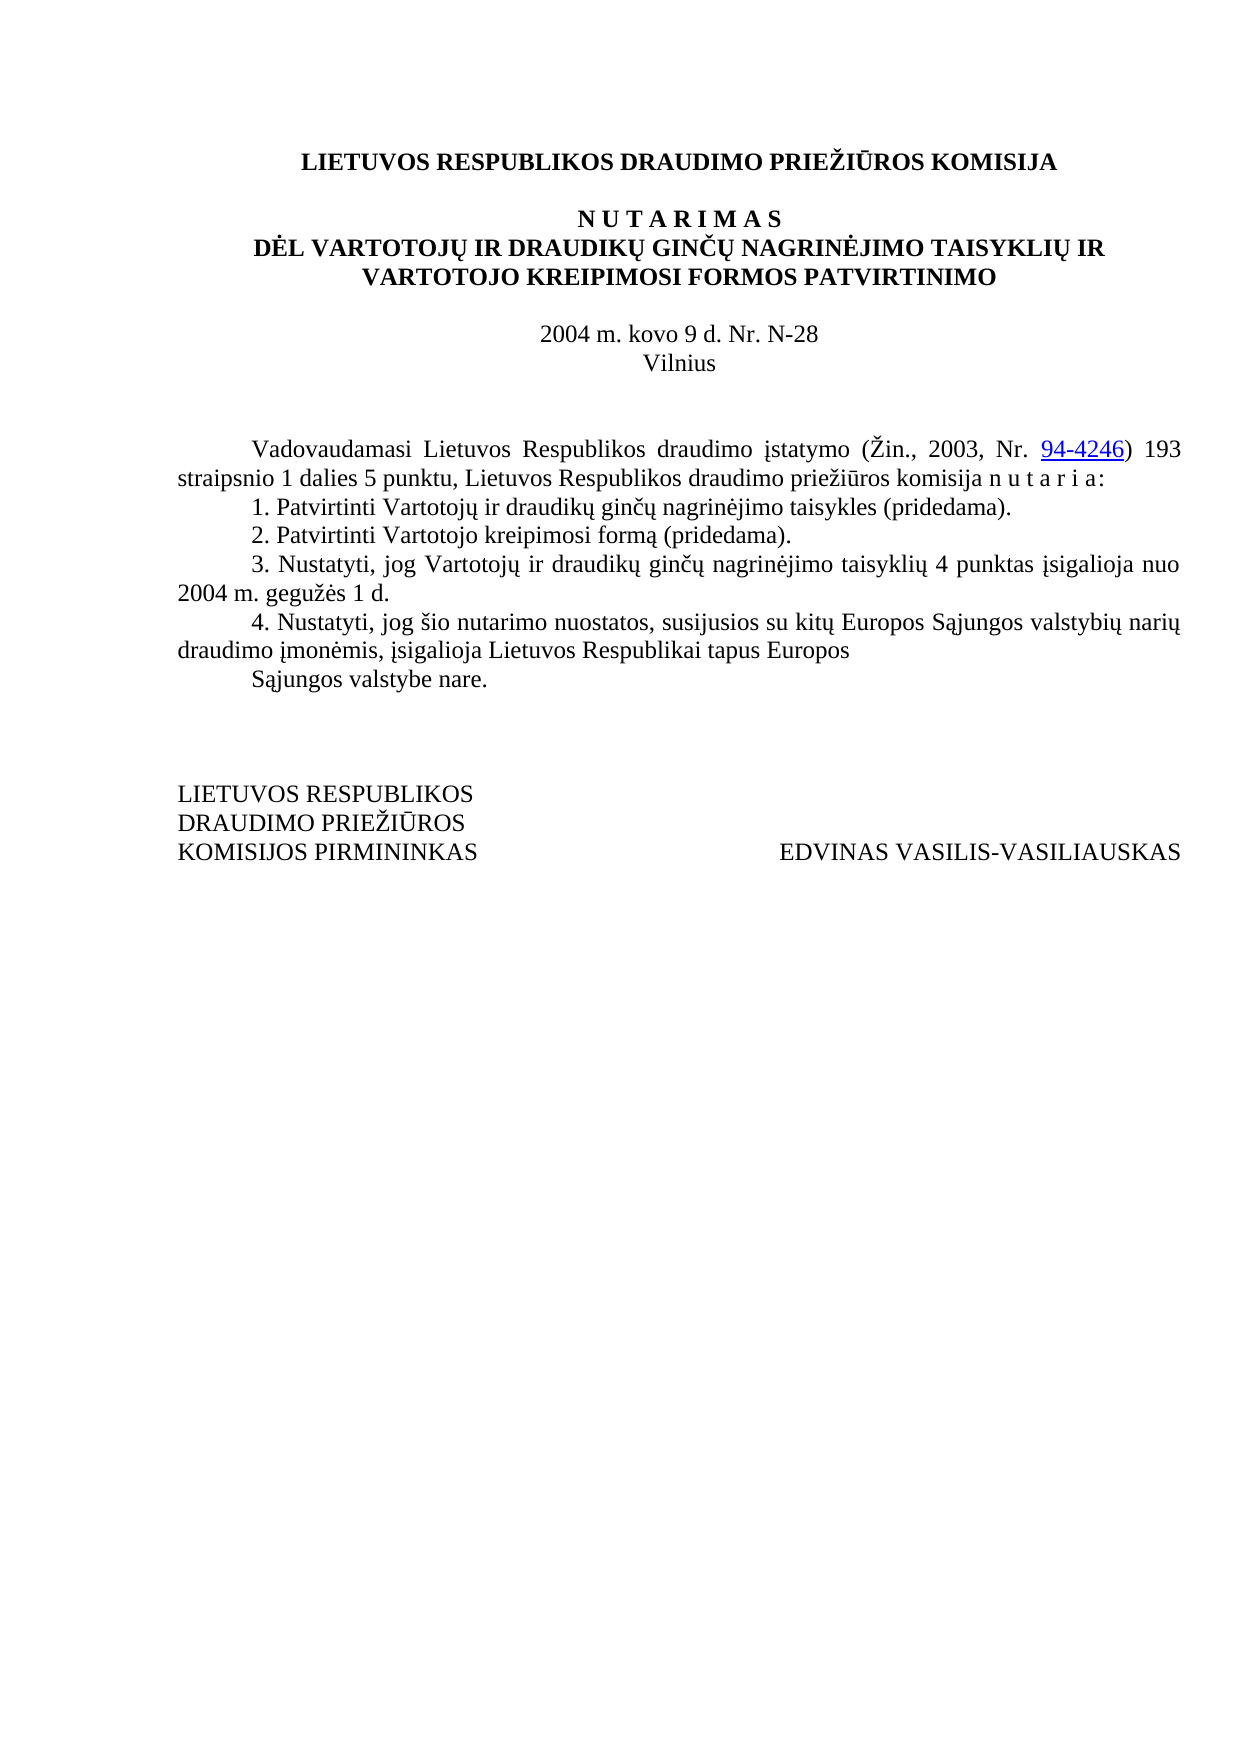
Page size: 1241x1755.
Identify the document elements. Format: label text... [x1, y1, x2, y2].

text 4. Nustatyti, jog šio nutarimo nuostatos, susijusios su kitų Europos Sąjungos valstybių narių draudimo įmonėmis, įsigalioja Lietuvos Respublikai tapus Europos [177, 607, 1181, 664]
text LIETUVOS RESPUBLIKOS DRAUDIMO PRIEŽIŪROS KOMISIJA [177, 147, 1181, 176]
text 3. Nustatyti, jog Vartotojų ir draudikų ginčų nagrinėjimo taisyklių 4 punktas įsigalioja nuo 2004 m. gegužės 1 d. [177, 549, 1181, 607]
text Vilnius [177, 348, 1181, 377]
text Sąjungos valstybe nare. [177, 664, 1181, 693]
text Vadovaudamasi Lietuvos Respublikos draudimo įstatymo (Žin., 2003, Nr. 94-4246) 193 straipsnio 1 dalies 5 punktu, Lietuvos Respublikos draudimo priežiūros komisija nutaria: [177, 434, 1181, 492]
text 2004 m. kovo 9 d. Nr. N-28 [177, 319, 1181, 348]
text DRAUDIMO PRIEŽIŪROS [177, 808, 1181, 837]
text LIETUVOS RESPUBLIKOS [177, 779, 1181, 808]
text 2. Patvirtinti Vartotojo kreipimosi formą (pridedama). [177, 521, 1181, 549]
text 1. Patvirtinti Vartotojų ir draudikų ginčų nagrinėjimo taisykles (pridedama). [177, 492, 1181, 521]
text N U T A R I M A S [177, 204, 1181, 233]
text KOMISIJOS PIRMININKAS EDVINAS VASILIS-VASILIAUSKAS [177, 837, 1181, 866]
text DĖL VARTOTOJŲ IR DRAUDIKŲ GINČŲ NAGRINĖJIMO TAISYKLIŲ IR VARTOTOJO KREIPIMOSI FORMOS PATVIRTINIMO [177, 233, 1181, 291]
